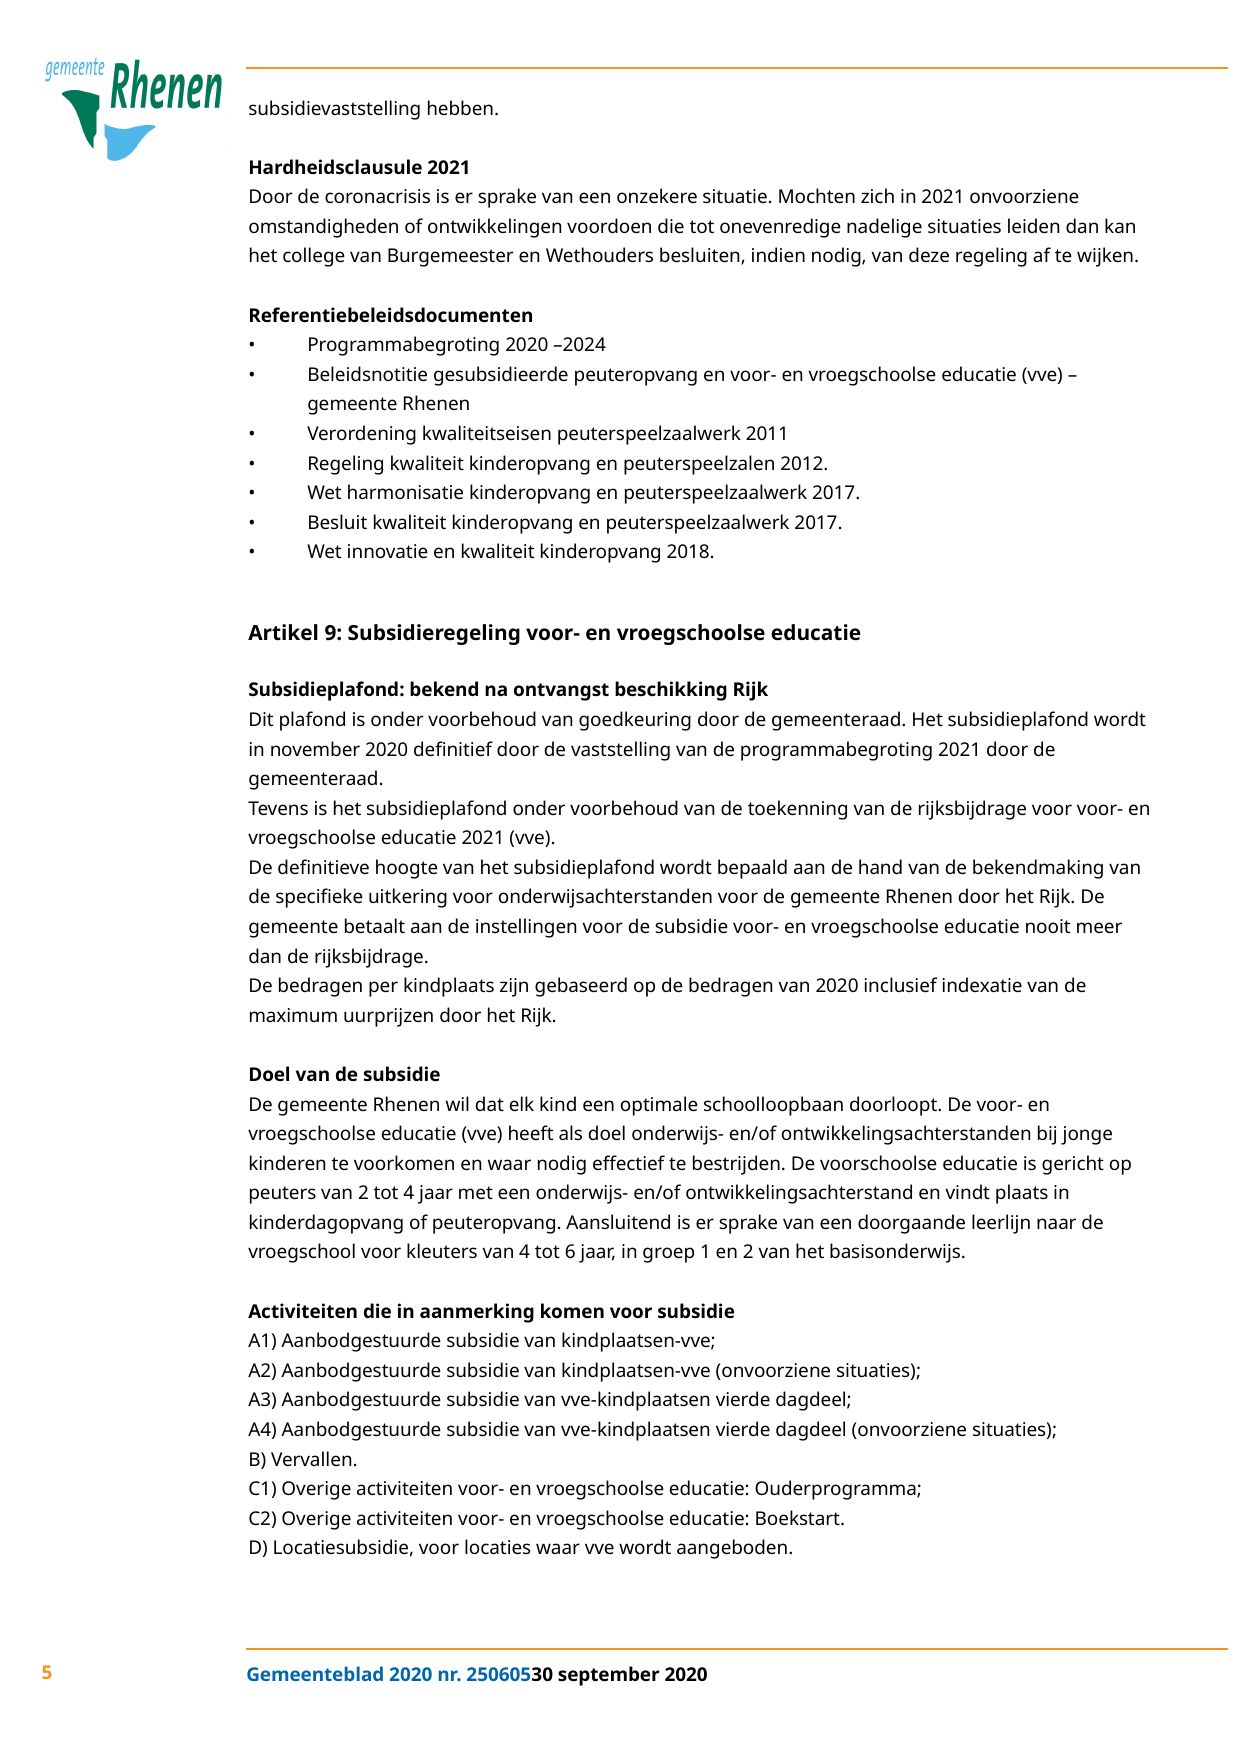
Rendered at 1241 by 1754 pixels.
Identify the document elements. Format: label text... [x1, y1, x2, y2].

list Verordening kwaliteitseisen peuterspeelzaalwerk 2011 [248, 420, 1152, 446]
text A4) Aanbodgestuurde subsidie van vve-kindplaatsen vierde dagdeel (onvoorziene situaties); [248, 1416, 1152, 1442]
text subsidievaststelling hebben. [248, 95, 1152, 121]
text Artikel 9: Subsidieregeling voor- en vroegschoolse educatie [248, 618, 1152, 647]
list Regeling kwaliteit kinderopvang en peuterspeelzalen 2012. [248, 450, 1152, 476]
list Wet harmonisatie kinderopvang en peuterspeelzaalwerk 2017. [248, 479, 1152, 505]
text Doel van de subsidie [248, 1061, 1152, 1087]
text Referentiebeleidsdocumenten [248, 302, 1152, 328]
text A3) Aanbodgestuurde subsidie van vve-kindplaatsen vierde dagdeel; [248, 1387, 1152, 1412]
text C2) Overige activiteiten voor- en vroegschoolse educatie: Boekstart. [248, 1505, 1152, 1531]
text Tevens is het subsidieplafond onder voorbehoud van de toekenning van de rijksbijdrage voor voor- en vroegschoolse educatie 2021 (vve). [248, 795, 1152, 850]
text De definitieve hoogte van het subsidieplafond wordt bepaald aan de hand van de bekendmaking van de specifieke uitkering voor onderwijsachterstanden voor de gemeente Rhenen door het Rijk. De gemeente betaalt aan de instellingen voor de subsidie voor- en vroegschoolse educatie nooit meer dan de rijksbijdrage. [248, 854, 1152, 968]
text D) Locatiesubsidie, voor locaties waar vve wordt aangeboden. [248, 1534, 1152, 1560]
text Hardheidsclausule 2021 [248, 154, 1152, 180]
text De gemeente Rhenen wil dat elk kind een optimale schoolloopbaan doorloopt. De voor- en vroegschoolse educatie (vve) heeft als doel onderwijs- en/of ontwikkelingsachterstanden bij jonge kinderen te voorkomen en waar nodig effectief te bestrijden. De voorschoolse educatie is gericht op peuters van 2 tot 4 jaar met een onderwijs- en/of ontwikkelingsachterstand en vindt plaats in kinderdagopvang of peuteropvang. Aansluitend is er sprake van een doorgaande leerlijn naar de vroegschool voor kleuters van 4 tot 6 jaar, in groep 1 en 2 van het basisonderwijs. [248, 1091, 1152, 1264]
text Door de coronacrisis is er sprake van een onzekere situatie. Mochten zich in 2021 onvoorziene omstandigheden of ontwikkelingen voordoen die tot onevenredige nadelige situaties leiden dan kan het college van Burgemeester en Wethouders besluiten, indien nodig, van deze regeling af te wijken. [248, 183, 1152, 268]
list Beleidsnotitie gesubsidieerde peuteropvang en voor- en vroegschoolse educatie (vve) – gemeente Rhenen [248, 361, 1152, 416]
text Subsidieplafond: bekend na ontvangst beschikking Rijk [248, 677, 1152, 702]
text Activiteiten die in aanmerking komen voor subsidie [248, 1298, 1152, 1323]
text De bedragen per kindplaats zijn gebaseerd op de bedragen van 2020 inclusief indexatie van de maximum uurprijzen door het Rijk. [248, 972, 1152, 1028]
picture [41, 47, 231, 172]
text A1) Aanbodgestuurde subsidie van kindplaatsen-vve; [248, 1327, 1152, 1353]
list Programmabegroting 2020 –2024 [248, 331, 1152, 357]
list Besluit kwaliteit kinderopvang en peuterspeelzaalwerk 2017. [248, 509, 1152, 535]
text Dit plafond is onder voorbehoud van goedkeuring door de gemeenteraad. Het subsidieplafond wordt in november 2020 definitief door de vaststelling van de programmabegroting 2021 door de gemeenteraad. [248, 706, 1152, 791]
text B) Vervallen. [248, 1446, 1152, 1471]
text A2) Aanbodgestuurde subsidie van kindplaatsen-vve (onvoorziene situaties); [248, 1357, 1152, 1383]
list Wet innovatie en kwaliteit kinderopvang 2018. [248, 538, 1152, 564]
text C1) Overige activiteiten voor- en vroegschoolse educatie: Ouderprogramma; [248, 1475, 1152, 1501]
